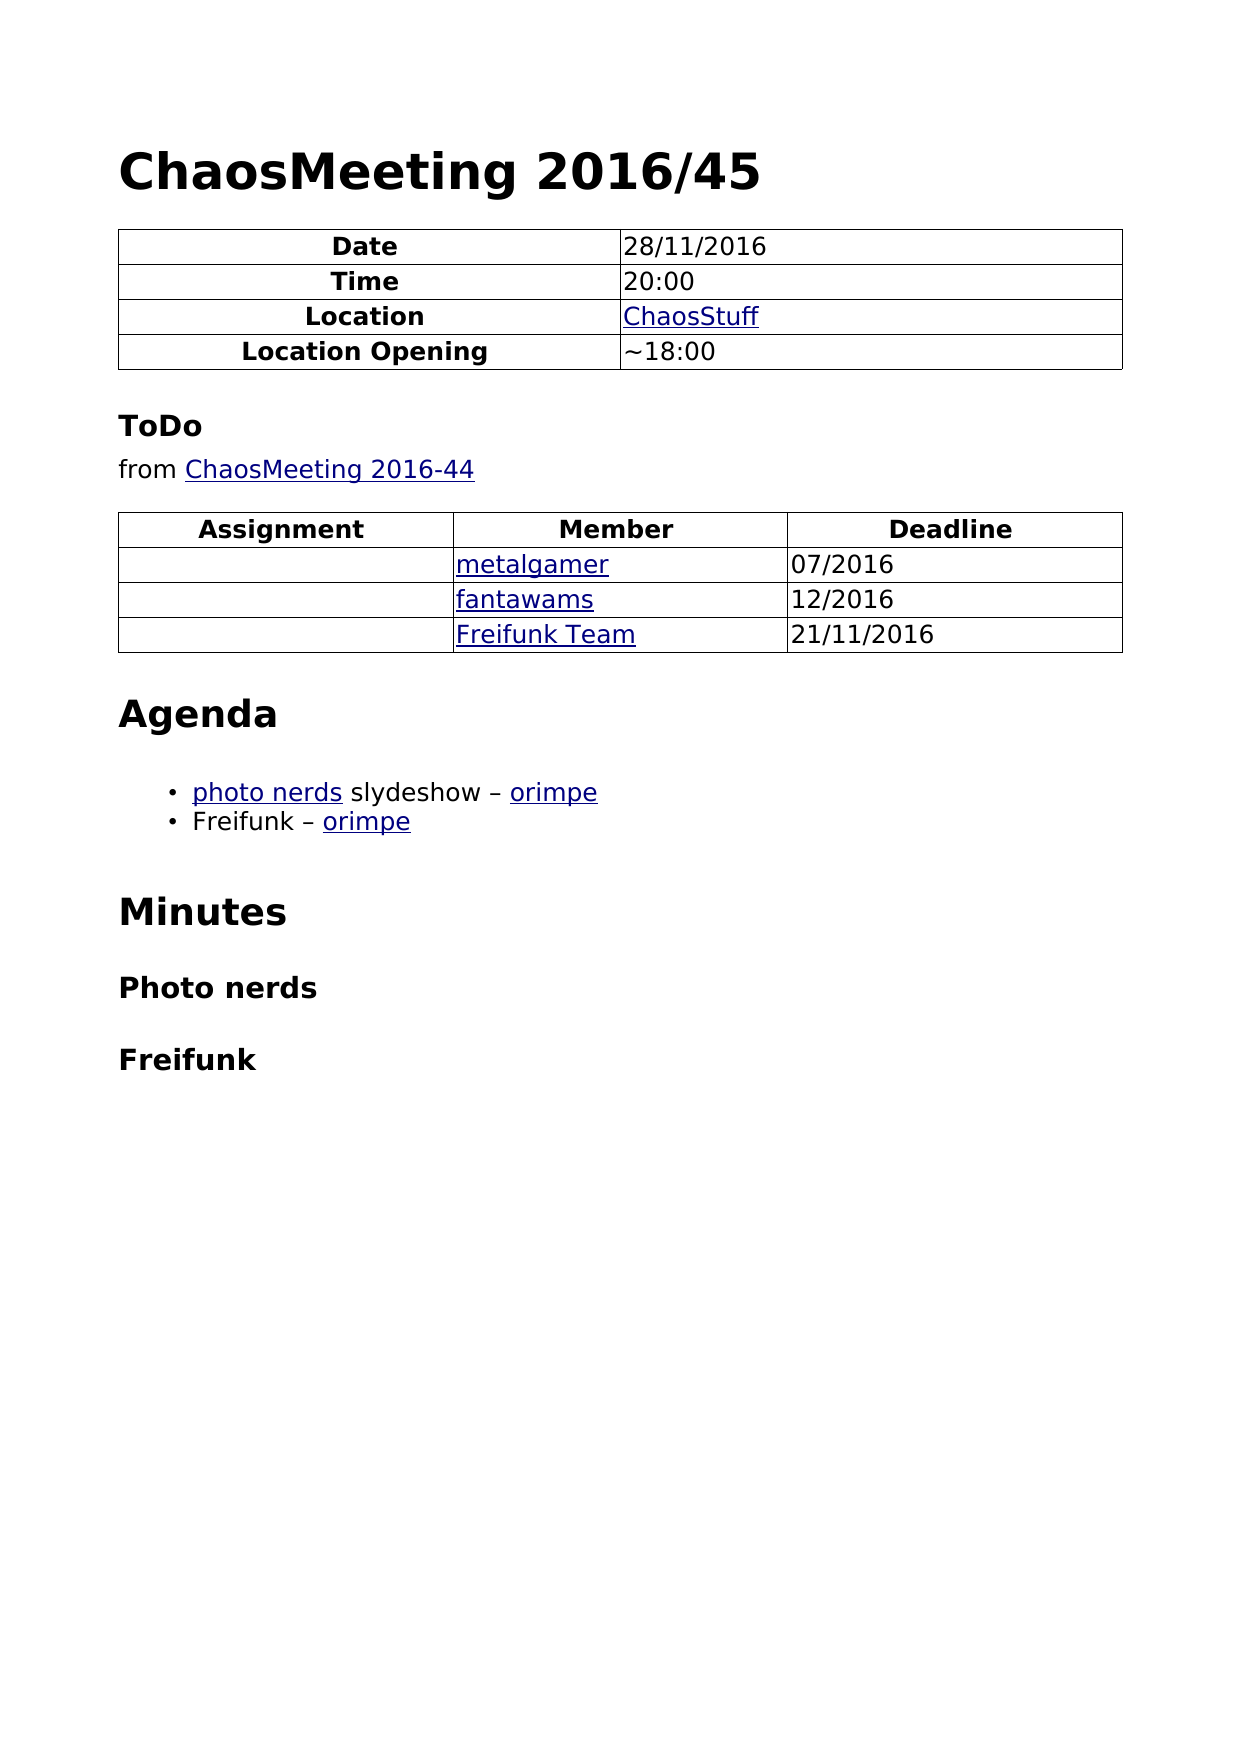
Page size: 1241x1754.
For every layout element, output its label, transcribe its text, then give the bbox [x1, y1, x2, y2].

subtitle ToDo [118, 409, 1122, 443]
table_cell Location [119, 300, 620, 334]
table_cell metalgamer [454, 548, 787, 582]
table_header 28/11/2016 [621, 230, 1122, 264]
table_header Deadline [788, 513, 1122, 547]
subtitle Minutes [118, 891, 1122, 934]
table_cell 21/11/2016 [788, 618, 1122, 652]
table_cell Location Opening [119, 335, 620, 369]
list Freifunk – orimpe [177, 807, 1122, 836]
subtitle ChaosMeeting 2016/45 [118, 143, 1122, 201]
table_cell 12/2016 [788, 583, 1122, 617]
table_cell ~18:00 [621, 335, 1122, 369]
subtitle Photo nerds [118, 972, 1122, 1006]
table_cell [119, 618, 453, 652]
list photo nerds slydeshow – orimpe [177, 778, 1122, 807]
text from ChaosMeeting 2016-44 [118, 455, 1122, 484]
table_cell 20:00 [621, 265, 1122, 299]
table_header Assignment [119, 513, 453, 547]
table_cell [119, 583, 453, 617]
table_cell [119, 548, 453, 582]
table_cell ChaosStuff [621, 300, 1122, 334]
table_cell fantawams [454, 583, 787, 617]
table_cell Freifunk Team [454, 618, 787, 652]
subtitle Freifunk [118, 1043, 1122, 1077]
table_cell Time [119, 265, 620, 299]
subtitle Agenda [118, 692, 1122, 736]
table_header Member [454, 513, 787, 547]
table_header Date [119, 230, 620, 264]
table_cell 07/2016 [788, 548, 1122, 582]
